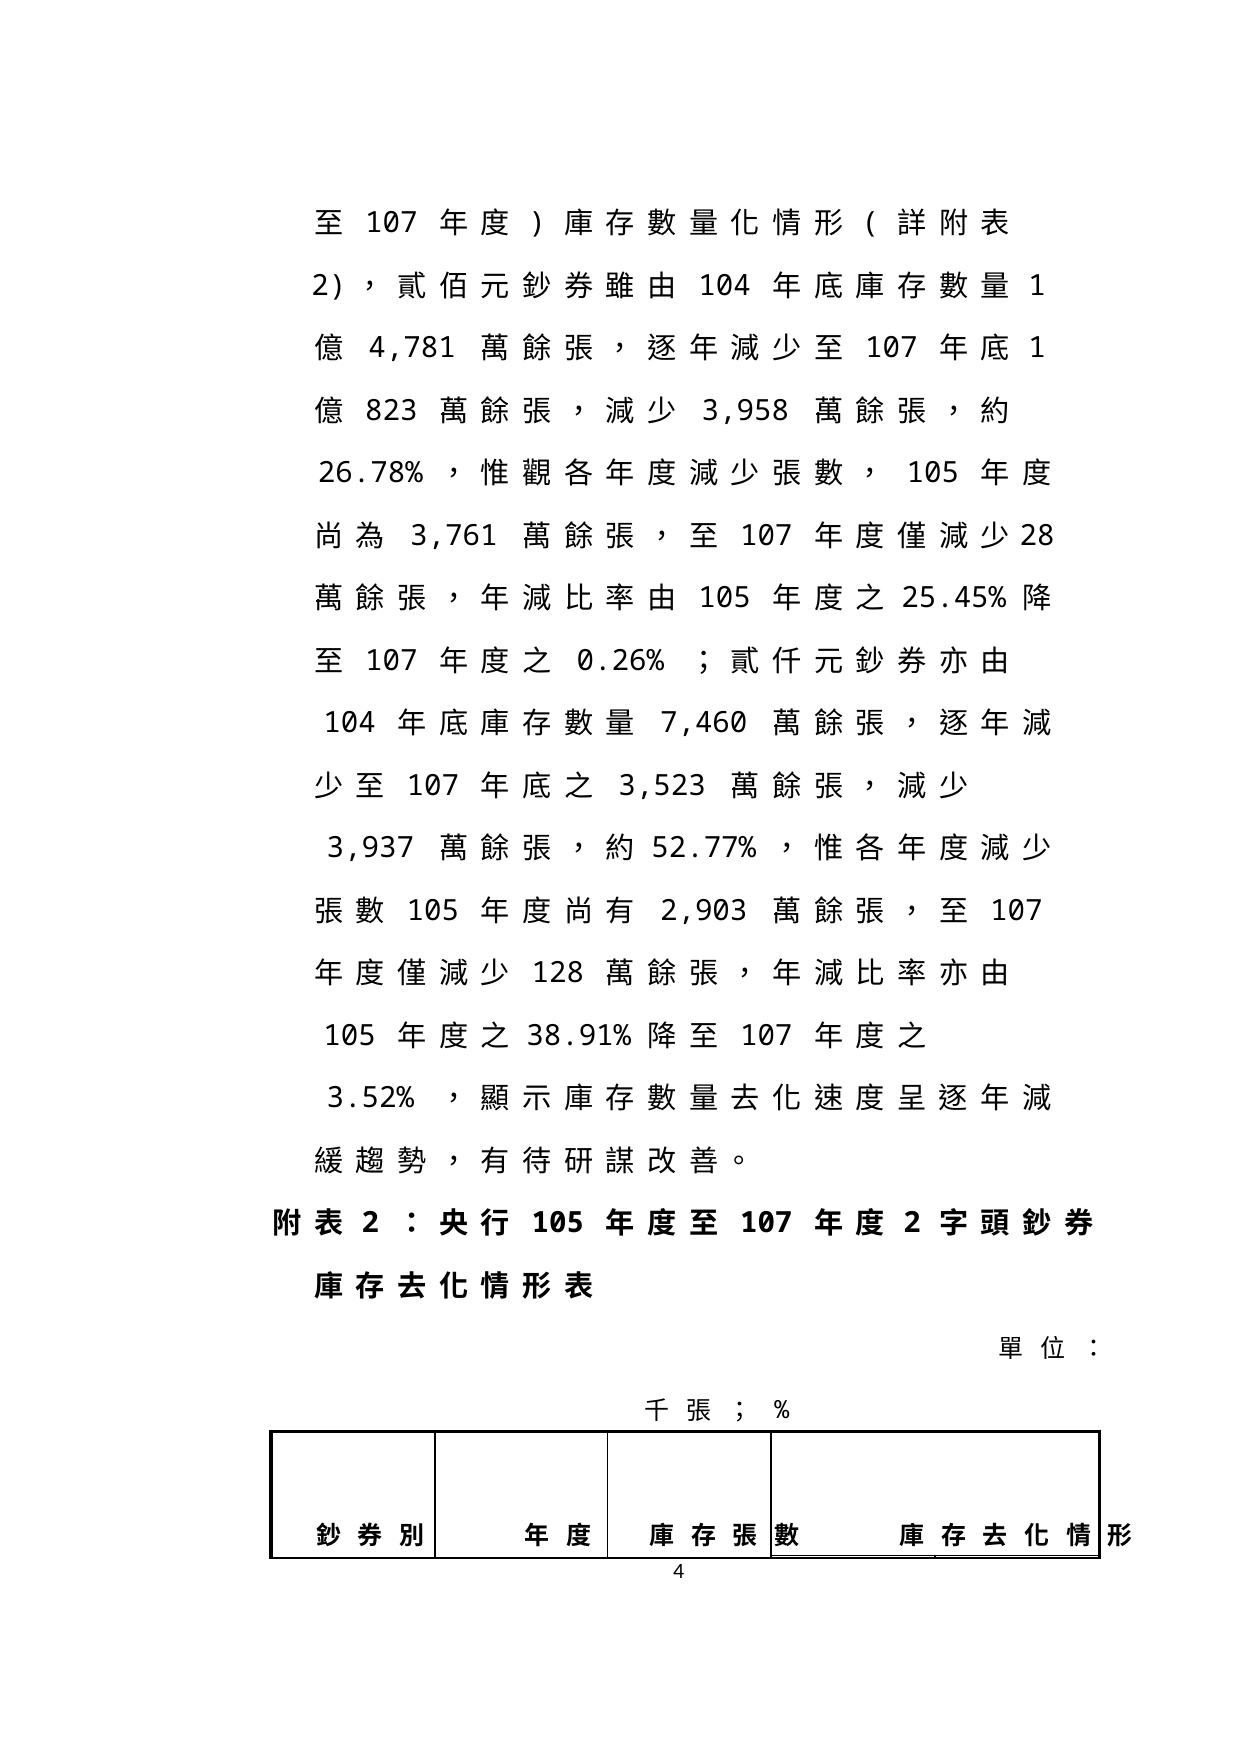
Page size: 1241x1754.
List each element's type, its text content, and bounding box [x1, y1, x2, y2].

table_header 庫存張數 [608, 1433, 770, 1557]
text 單位：千張；% [256, 1304, 1131, 1429]
table_header 庫存去化情形 [772, 1433, 1098, 1554]
table_header 年度 [436, 1433, 607, 1557]
table_header 鈔券別 [273, 1433, 434, 1557]
text 至107年度)庫存數量化情形(詳附表2)，貳佰元鈔券雖由104年底庫存數量1億4,781萬餘張，逐年減少至107年底1億823萬餘張，減少3,958萬餘張，約26.78%，惟觀各年度減少張數，105年度尚為3,761萬餘張，至107年度僅減少28萬餘張，年減比率由105年度之25.45%降至107年度之0.26%；貳仟元鈔券亦由104年底庫存數量7,460萬餘張，逐年減少至107年底之3,523萬餘張，減少3,937萬餘張，約52.77%，惟各年度減少張數105年度尚有2,903萬餘張，至107年度僅減少128萬餘張，年減比率亦由105年度之38.91%降至107年度之3.52%，顯示庫存數量去化速度呈逐年減緩趨勢，有待研謀改善。 [271, 179, 1058, 1179]
text 附表2：央行105年度至107年度2字頭鈔券庫存去化情形表 [256, 1179, 1131, 1304]
